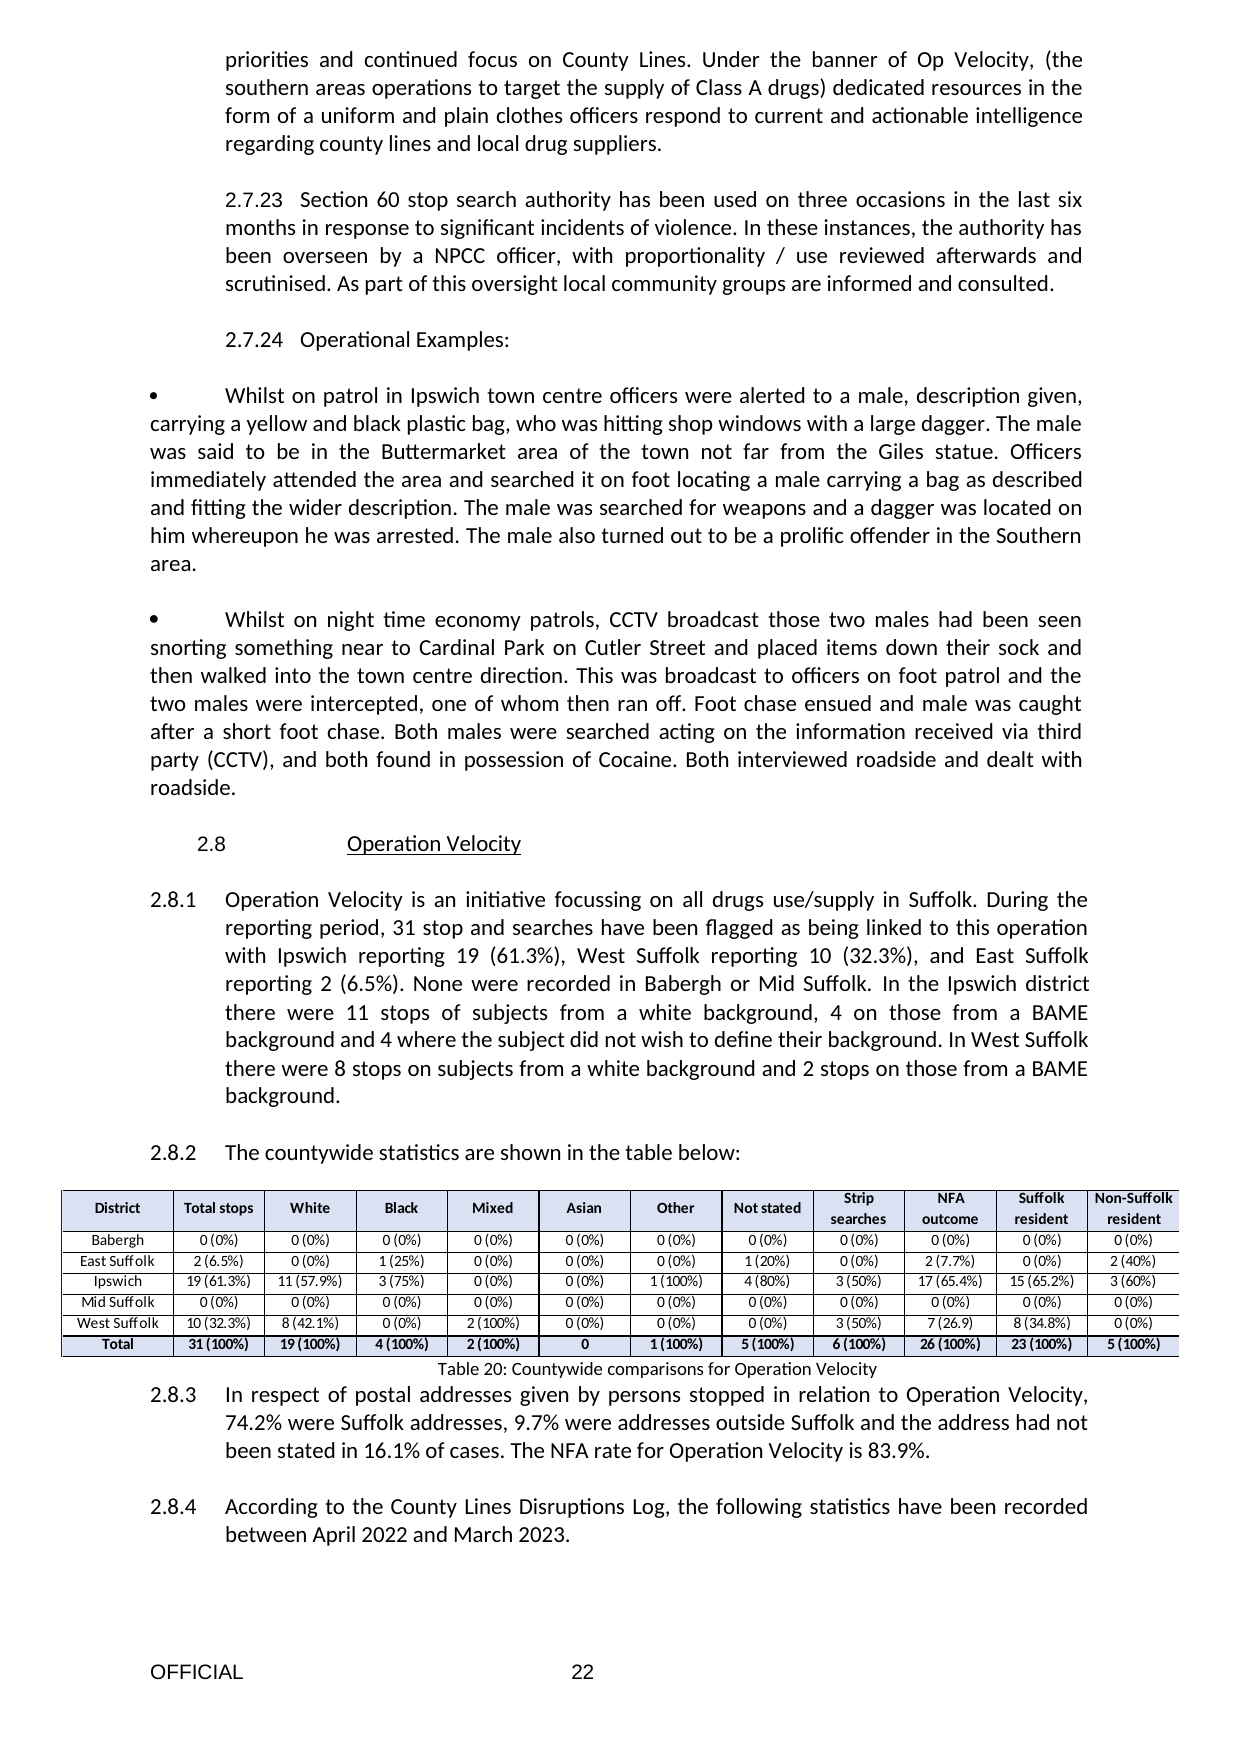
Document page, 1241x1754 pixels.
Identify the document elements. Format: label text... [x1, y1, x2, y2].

list Section 60 stop search authority has been used on three occasions in the last six months in response to significant incidents of violence. In these instances, the authority has been overseen by a NPCC officer, with proportionality / use reviewed afterwards and scrutinised. As part of this oversight local community groups are informed and consulted. [225, 185, 1084, 297]
text 2.8.1 Operation Velocity is an initiative focussing on all drugs use/supply in Suffolk. During the reporting period, 31 stop and searches have been flagged as being linked to this operation with Ipswich reporting 19 (61.3%), West Suffolk reporting 10 (32.3%), and East Suffolk reporting 2 (6.5%). None were recorded in Babergh or Mid Suffolk. In the Ipswich district there were 11 stops of subjects from a white background, 4 on those from a BAME background and 4 where the subject did not wish to define their background. In West Suffolk there were 8 stops on subjects from a white background and 2 stops on those from a BAME background. [150, 886, 1090, 1110]
list Whilst on patrol in Ipswich town centre officers were alerted to a male, description given, carrying a yellow and black plastic bag, who was hitting shop windows with a large dagger. The male was said to be in the Buttermarket area of the town not far from the Giles statue. Officers immediately attended the area and searched it on foot locating a male carrying a bag as described and fitting the wider description. The male was searched for weapons and a dagger was located on him whereupon he was arrested. The male also turned out to be a prolific offender in the Southern area. [150, 381, 1084, 577]
list The countywide statistics are shown in the table below: [150, 1138, 1090, 1166]
list Operational Examples: [225, 325, 1084, 353]
list priorities and continued focus on County Lines. Under the banner of Op Velocity, (the southern areas operations to target the supply of Class A drugs) dedicated resources in the form of a uniform and plain clothes officers respond to current and actionable intelligence regarding county lines and local drug suppliers. [225, 45, 1084, 157]
list Table 20: Countywide comparisons for Operation Velocity [225, 1357, 1090, 1380]
list Whilst on night time economy patrols, CCTV broadcast those two males had been seen snorting something near to Cardinal Park on Cutler Street and placed items down their sock and then walked into the town centre direction. This was broadcast to officers on foot patrol and the two males were intercepted, one of whom then ran off. Foot chase ensued and male was caught after a short foot chase. Both males were searched acting on the information received via third party (CCTV), and both found in possession of Cocaine. Both interviewed roadside and dealt with roadside. [150, 605, 1084, 801]
list Operation Velocity [197, 829, 1090, 857]
list According to the County Lines Disruptions Log, the following statistics have been recorded between April 2022 and March 2023. [150, 1492, 1090, 1548]
list In respect of postal addresses given by persons stopped in relation to Operation Velocity, 74.2% were Suffolk addresses, 9.7% were addresses outside Suffolk and the address had not been stated in 16.1% of cases. The NFA rate for Operation Velocity is 83.9%. [150, 1380, 1090, 1464]
